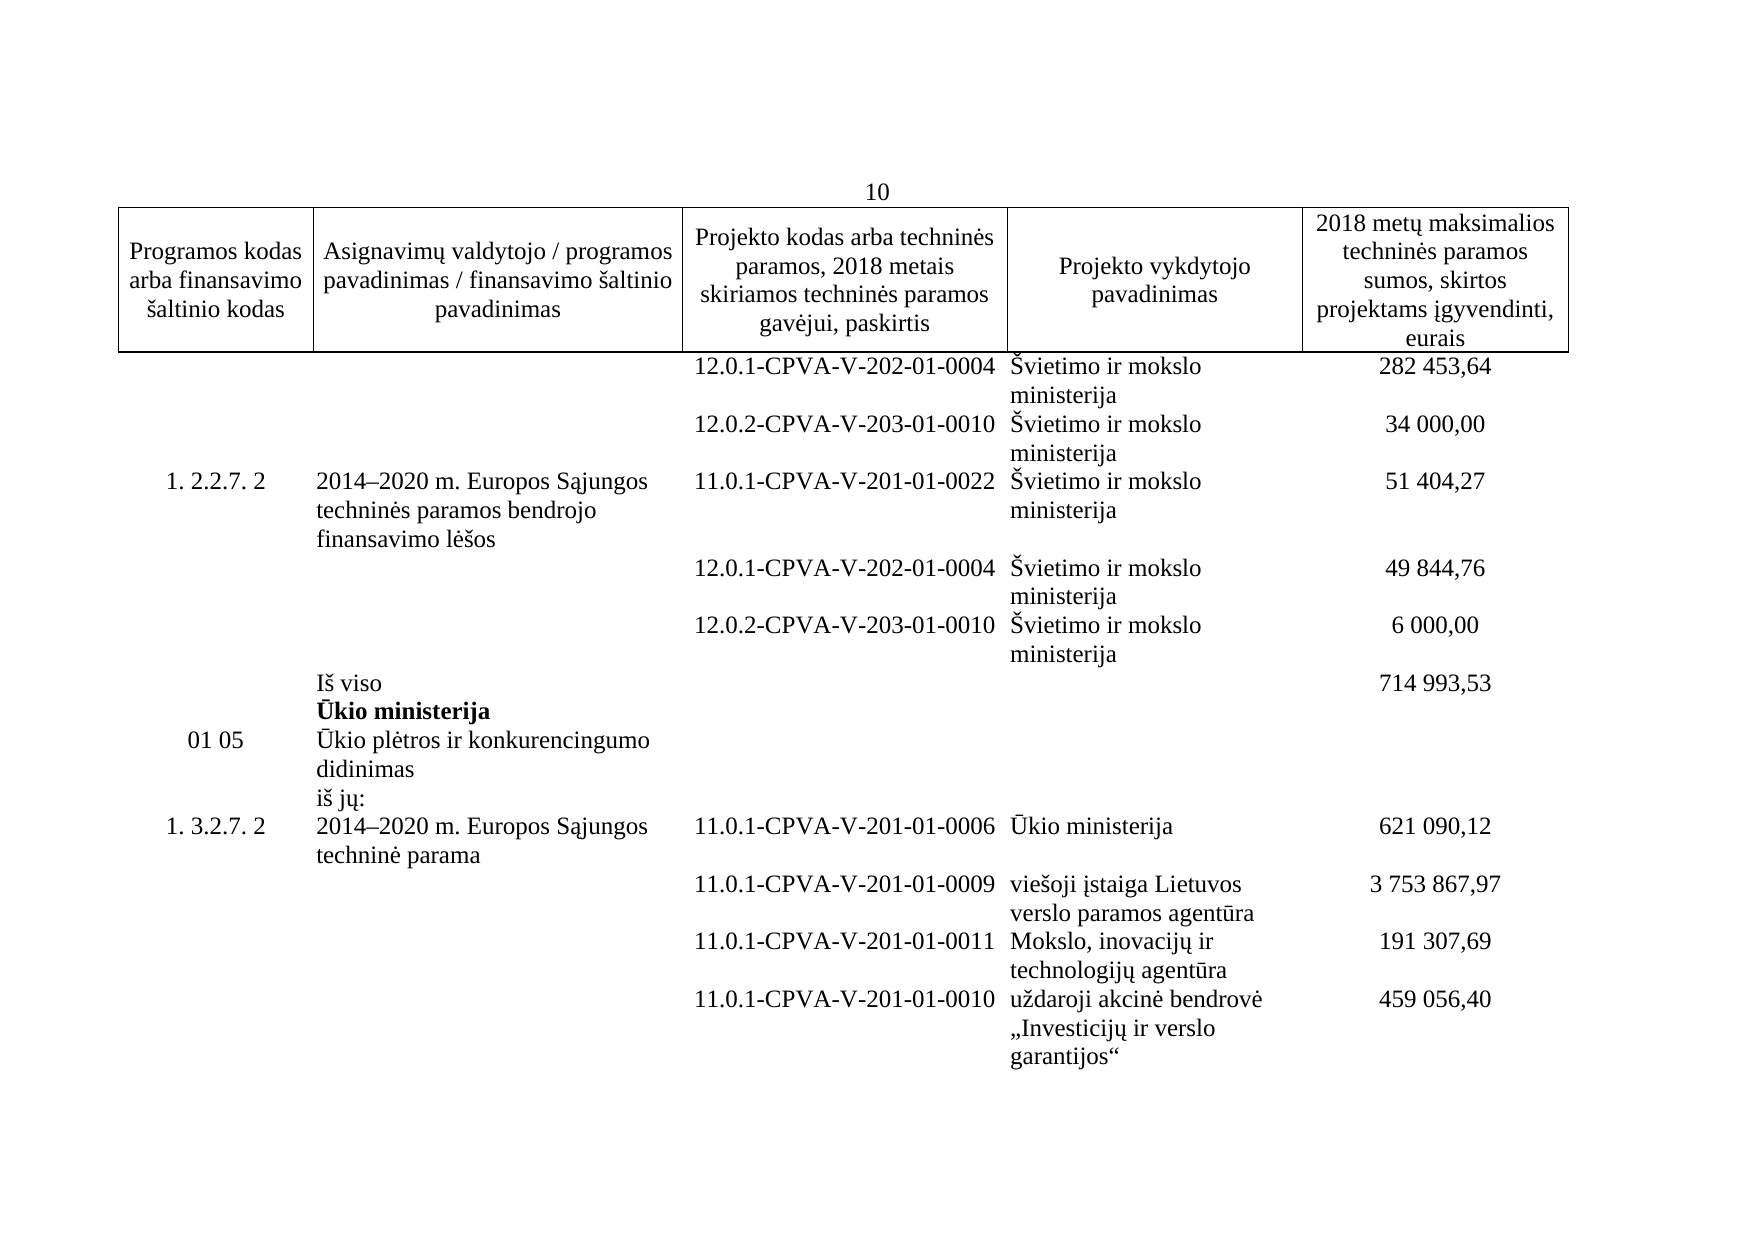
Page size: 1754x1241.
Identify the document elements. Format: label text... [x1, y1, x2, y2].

table_header Asignavimų valdytojo / programos pavadinimas / finansavimo šaltinio pavadinimas [314, 208, 682, 351]
table_cell 621 090,12 [1302, 811, 1568, 869]
table_header Programos kodas arba finansavimo šaltinio kodas [119, 208, 313, 351]
table_cell [313, 926, 682, 984]
table_cell Švietimo ir mokslo ministerija [1007, 610, 1302, 668]
table_cell 11.0.1-CPVA-V-201-01-0009 [682, 869, 1007, 926]
table_cell [118, 984, 313, 1070]
table_cell [1302, 696, 1568, 725]
table_cell 51 404,27 [1302, 466, 1568, 553]
table_cell [118, 926, 313, 984]
table_cell [682, 783, 1007, 811]
table_cell [118, 610, 313, 668]
table_cell [1302, 783, 1568, 811]
table_cell 1. 3.2.7. 2 [118, 811, 313, 869]
table_cell 12.0.1-CPVA-V-202-01-0004 [682, 553, 1007, 610]
table_cell Švietimo ir mokslo ministerija [1007, 466, 1302, 553]
table_cell Švietimo ir mokslo ministerija [1007, 353, 1302, 409]
table_header Projekto kodas arba techninės paramos, 2018 metais skiriamos techninės paramos gavėjui, paskirtis [683, 208, 1007, 351]
table_cell 11.0.1-CPVA-V-201-01-0010 [682, 984, 1007, 1070]
table_cell [313, 409, 682, 466]
table_cell [118, 353, 313, 409]
table_cell iš jų: [313, 783, 682, 811]
table_cell 714 993,53 [1302, 668, 1568, 696]
table_cell 49 844,76 [1302, 553, 1568, 610]
table_cell [118, 696, 313, 725]
table_cell Iš viso [313, 668, 682, 696]
table_cell 3 753 867,97 [1302, 869, 1568, 926]
table_cell Ūkio ministerija [1007, 811, 1302, 869]
table_cell [313, 353, 682, 409]
table_cell viešoji įstaiga Lietuvos verslo paramos agentūra [1007, 869, 1302, 926]
table_cell 11.0.1-CPVA-V-201-01-0022 [682, 466, 1007, 553]
table_cell [313, 610, 682, 668]
table_cell [118, 409, 313, 466]
table_cell [1007, 668, 1302, 696]
table_cell Mokslo, inovacijų ir technologijų agentūra [1007, 926, 1302, 984]
table_cell uždaroji akcinė bendrovė „Investicijų ir verslo garantijos“ [1007, 984, 1302, 1070]
table_cell [1007, 725, 1302, 783]
table_header Projekto vykdytojo pavadinimas [1008, 208, 1302, 351]
table_cell [682, 696, 1007, 725]
table_cell [1007, 696, 1302, 725]
table_cell 459 056,40 [1302, 984, 1568, 1070]
table_cell [118, 783, 313, 811]
table_cell [118, 553, 313, 610]
table_cell 1. 2.2.7. 2 [118, 466, 313, 553]
table_cell 12.0.2-CPVA-V-203-01-0010 [682, 409, 1007, 466]
table_cell 2014–2020 m. Europos Sąjungos techninė parama [313, 811, 682, 869]
table_cell [1007, 783, 1302, 811]
table_cell [313, 984, 682, 1070]
table_cell 282 453,64 [1302, 353, 1568, 409]
table_cell Ūkio ministerija [313, 696, 682, 725]
table_header 2018 metų maksimalios techninės paramos sumos, skirtos projektams įgyvendinti, eurais [1303, 208, 1568, 351]
table_cell 6 000,00 [1302, 610, 1568, 668]
table_cell 11.0.1-CPVA-V-201-01-0011 [682, 926, 1007, 984]
table_cell [313, 553, 682, 610]
table_cell 11.0.1-CPVA-V-201-01-0006 [682, 811, 1007, 869]
table_cell Švietimo ir mokslo ministerija [1007, 409, 1302, 466]
table_cell [682, 725, 1007, 783]
table_cell [1302, 725, 1568, 783]
table_cell 12.0.2-CPVA-V-203-01-0010 [682, 610, 1007, 668]
table_cell 12.0.1-CPVA-V-202-01-0004 [682, 353, 1007, 409]
table_cell 191 307,69 [1302, 926, 1568, 984]
table_cell [118, 668, 313, 696]
table_cell [313, 869, 682, 926]
table_cell [118, 869, 313, 926]
table_cell 01 05 [118, 725, 313, 783]
table_cell Švietimo ir mokslo ministerija [1007, 553, 1302, 610]
table_cell 2014–2020 m. Europos Sąjungos techninės paramos bendrojo finansavimo lėšos [313, 466, 682, 553]
table_cell Ūkio plėtros ir konkurencingumo didinimas [313, 725, 682, 783]
table_cell [682, 668, 1007, 696]
table_cell 34 000,00 [1302, 409, 1568, 466]
